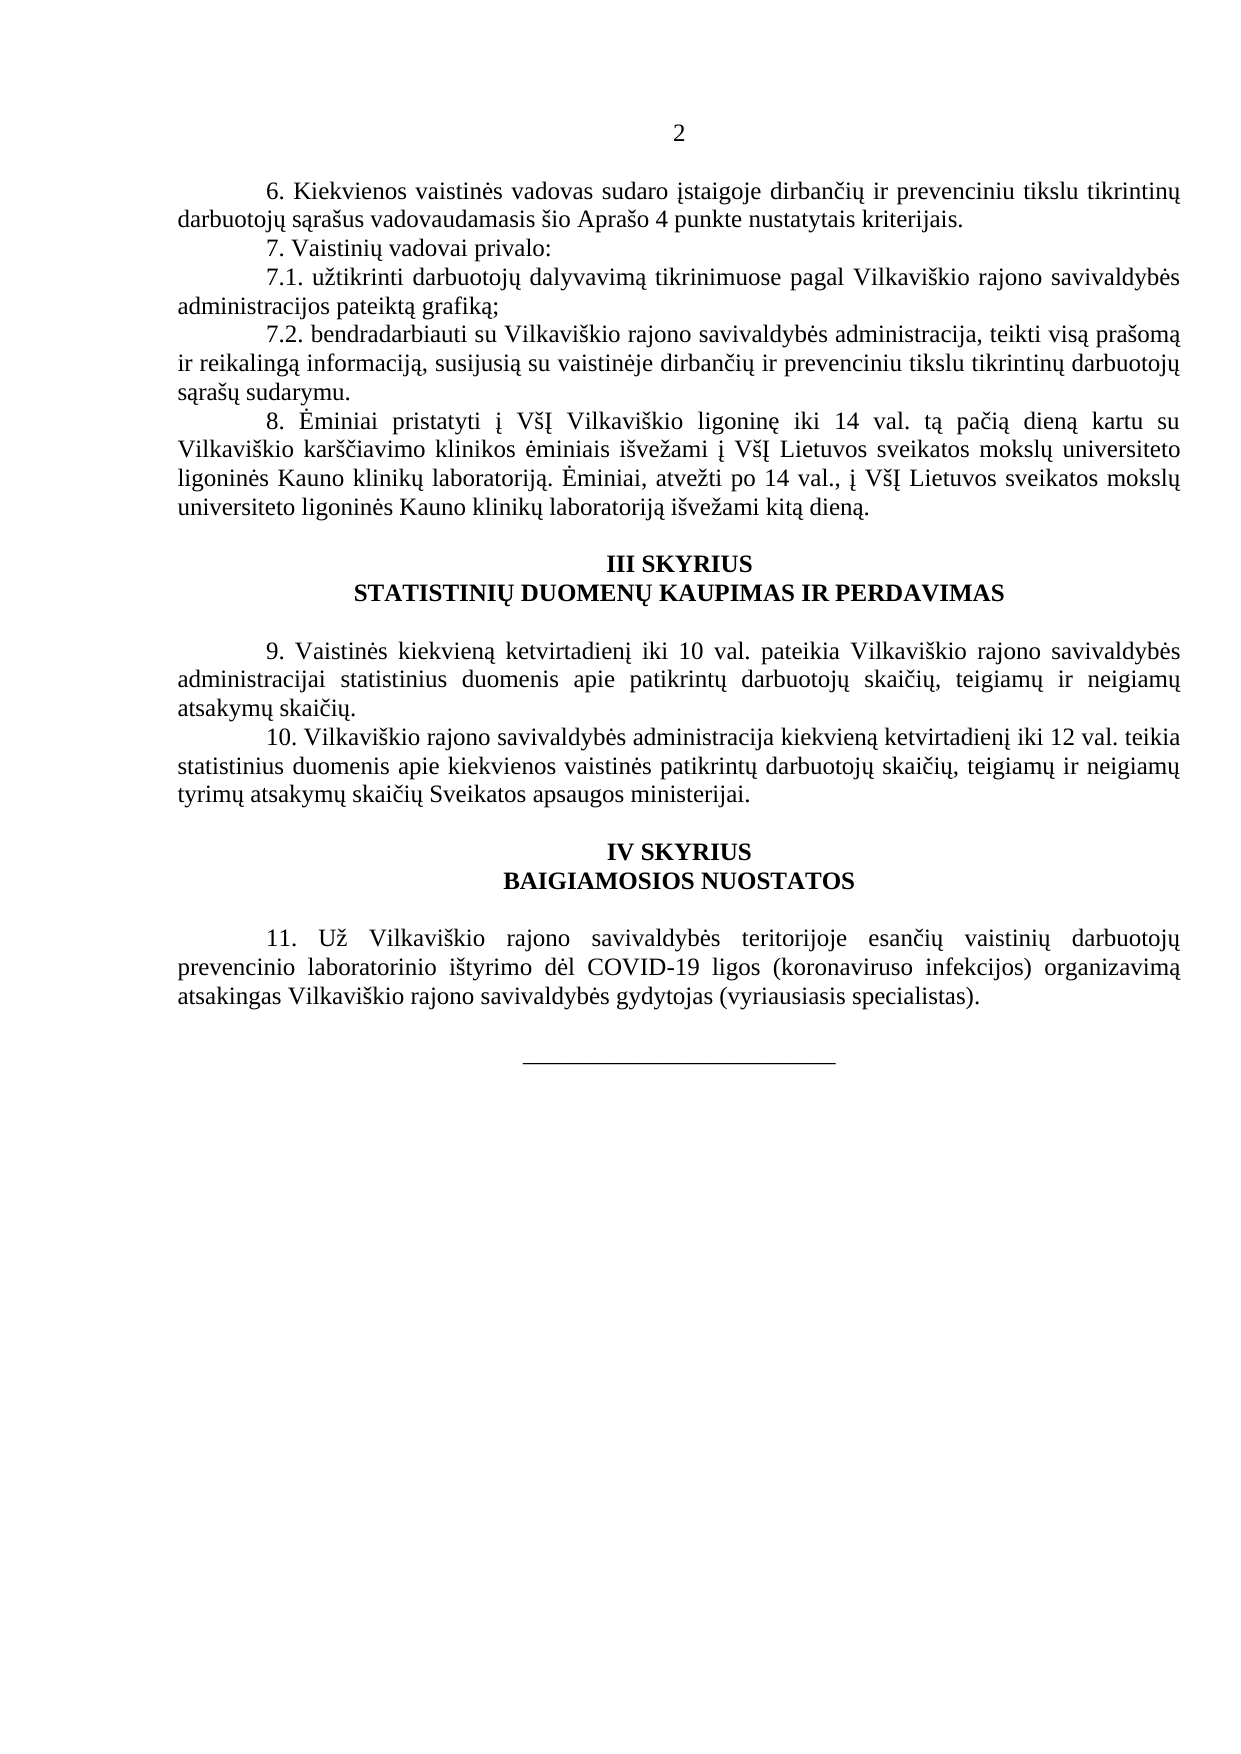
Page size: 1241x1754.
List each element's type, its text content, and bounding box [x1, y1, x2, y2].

text 8. Ėminiai pristatyti į VšĮ Vilkaviškio ligoninę iki 14 val. tą pačią dieną kartu su Vilkaviškio karščiavimo klinikos ėminiais išvežami į VšĮ Lietuvos sveikatos mokslų universiteto ligoninės Kauno klinikų laboratoriją. Ėminiai, atvežti po 14 val., į VšĮ Lietuvos sveikatos mokslų universiteto ligoninės Kauno klinikų laboratoriją išvežami kitą dieną. [177, 406, 1181, 521]
text 7.2. bendradarbiauti su Vilkaviškio rajono savivaldybės administracija, teikti visą prašomą ir reikalingą informaciją, susijusią su vaistinėje dirbančių ir prevenciniu tikslu tikrintinų darbuotojų sąrašų sudarymu. [177, 319, 1181, 406]
text _________________________ [177, 1038, 1181, 1067]
text 7.1. užtikrinti darbuotojų dalyvavimą tikrinimuose pagal Vilkaviškio rajono savivaldybės administracijos pateiktą grafiką; [177, 262, 1181, 319]
text STATISTINIŲ DUOMENŲ KAUPIMAS IR PERDAVIMAS [177, 578, 1181, 607]
text 10. Vilkaviškio rajono savivaldybės administracija kiekvieną ketvirtadienį iki 12 val. teikia statistinius duomenis apie kiekvienos vaistinės patikrintų darbuotojų skaičių, teigiamų ir neigiamų tyrimų atsakymų skaičių Sveikatos apsaugos ministerijai. [177, 722, 1181, 808]
text BAIGIAMOSIOS NUOSTATOS [177, 866, 1181, 894]
text 9. Vaistinės kiekvieną ketvirtadienį iki 10 val. pateikia Vilkaviškio rajono savivaldybės administracijai statistinius duomenis apie patikrintų darbuotojų skaičių, teigiamų ir neigiamų atsakymų skaičių. [177, 636, 1181, 722]
text 7. Vaistinių vadovai privalo: [177, 233, 1181, 262]
text III SKYRIUS [177, 549, 1181, 578]
text 11. Už Vilkaviškio rajono savivaldybės teritorijoje esančių vaistinių darbuotojų prevencinio laboratorinio ištyrimo dėl COVID-19 ligos (koronaviruso infekcijos) organizavimą atsakingas Vilkaviškio rajono savivaldybės gydytojas (vyriausiasis specialistas). [177, 923, 1181, 1009]
text 6. Kiekvienos vaistinės vadovas sudaro įstaigoje dirbančių ir prevenciniu tikslu tikrintinų darbuotojų sąrašus vadovaudamasis šio Aprašo 4 punkte nustatytais kriterijais. [177, 176, 1181, 233]
text IV SKYRIUS [177, 837, 1181, 866]
